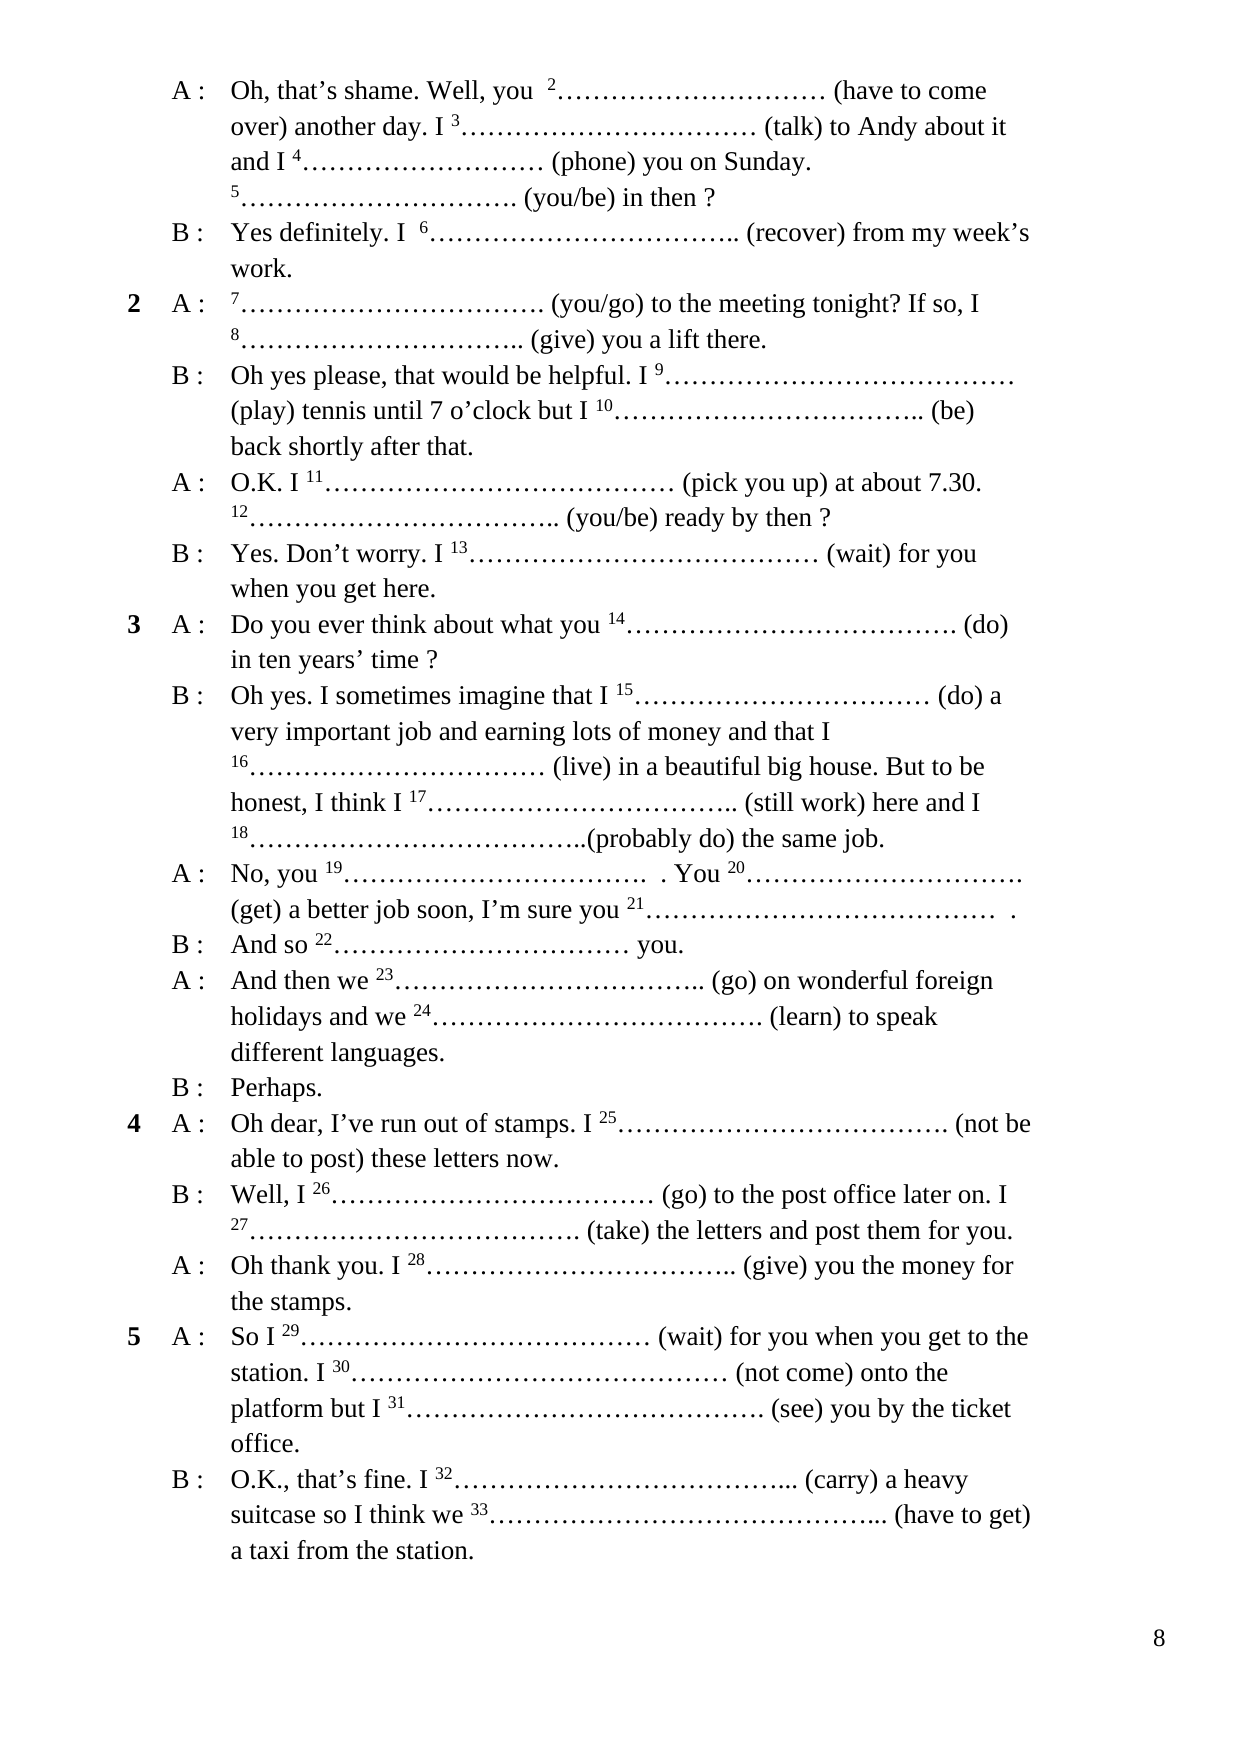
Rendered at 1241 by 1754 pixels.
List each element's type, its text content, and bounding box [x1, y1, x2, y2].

table_cell [116, 1249, 160, 1320]
table_cell Oh thank you. I 28…………………………….. (give) you the money for the stamps. [219, 1249, 1042, 1320]
table_cell 3 [116, 608, 160, 679]
table_cell [116, 1463, 160, 1606]
table_cell B : [160, 679, 219, 857]
table_cell B : [160, 537, 219, 608]
table_cell Oh dear, I’ve run out of stamps. I 25………………………………. (not be able to post) these letters now. [219, 1107, 1042, 1178]
table_cell And so 22…………………………… you. [219, 929, 1042, 964]
table_cell No, you 19……………………………. . You 20…………………………. (get) a better job soon, I’m sure you 21………………………………… . [219, 858, 1042, 928]
table_cell A : [160, 858, 219, 928]
table_cell [116, 537, 160, 608]
table_cell Oh yes please, that would be helpful. I 9………………………………… (play) tennis until 7 o’clock but I 10…………………………….. (be) back shortly after that. [219, 359, 1042, 466]
table_cell A : [160, 1107, 219, 1178]
table_cell Oh yes. I sometimes imagine that I 15…………………………… (do) a very important job and earning lots of money and that I 16…………………………… (live) in a beautiful big house. But to be honest, I think I 17…………………………….. (still work) here and I 18………………………………..(probably do) the same job. [219, 679, 1042, 857]
table_cell Yes definitely. I 6…………………………….. (recover) from my week’s work. [219, 216, 1042, 288]
table_cell B : [160, 1178, 219, 1249]
table_cell A : [160, 1320, 219, 1463]
table_cell B : [160, 359, 219, 466]
table_cell [116, 216, 160, 288]
table_cell And then we 23…………………………….. (go) on wonderful foreign holidays and we 24………………………………. (learn) to speak different languages. [219, 964, 1042, 1071]
table_cell B : [160, 1463, 219, 1606]
table_cell O.K. I 11………………………………… (pick you up) at about 7.30. 12…………………………….. (you/be) ready by then ? [219, 466, 1042, 537]
table_cell Oh, that’s shame. Well, you 2………………………… (have to come over) another day. I 3…………………………… (talk) to Andy about it and I 4……………………… (phone) you on Sunday. 5…………………………. (you/be) in then ? [219, 74, 1042, 216]
table_cell B : [160, 216, 219, 288]
table_cell 7……………………………. (you/go) to the meeting tonight? If so, I 8………………………….. (give) you a lift there. [219, 288, 1042, 359]
table_cell [116, 466, 160, 537]
table_cell 2 [116, 288, 160, 359]
table_cell A : [160, 74, 219, 216]
table_cell 5 [116, 1320, 160, 1463]
table_cell So I 29………………………………… (wait) for you when you get to the station. I 30…………………………………… (not come) onto the platform but I 31…………………………………. (see) you by the ticket office. [219, 1320, 1042, 1463]
table_cell [116, 964, 160, 1071]
table_cell O.K., that’s fine. I 32………………………………... (carry) a heavy suitcase so I think we 33……………………………………... (have to get) a taxi from the station. [219, 1463, 1042, 1606]
table_cell 4 [116, 1107, 160, 1178]
table_cell B : [160, 929, 219, 964]
table_cell A : [160, 964, 219, 1071]
table_cell [116, 1178, 160, 1249]
table_cell Do you ever think about what you 14………………………………. (do) in ten years’ time ? [219, 608, 1042, 679]
table_cell [116, 359, 160, 466]
table_cell A : [160, 466, 219, 537]
table_cell Yes. Don’t worry. I 13………………………………… (wait) for you when you get here. [219, 537, 1042, 608]
table_cell A : [160, 288, 219, 359]
table_cell B : [160, 1071, 219, 1107]
table_cell Well, I 26……………………………… (go) to the post office later on. I 27………………………………. (take) the letters and post them for you. [219, 1178, 1042, 1249]
table_cell [116, 74, 160, 216]
table_cell [116, 679, 160, 857]
table_cell A : [160, 1249, 219, 1320]
table_cell Perhaps. [219, 1071, 1042, 1107]
table_cell [116, 929, 160, 964]
table_cell [116, 858, 160, 928]
table_cell [116, 1071, 160, 1107]
table_cell A : [160, 608, 219, 679]
